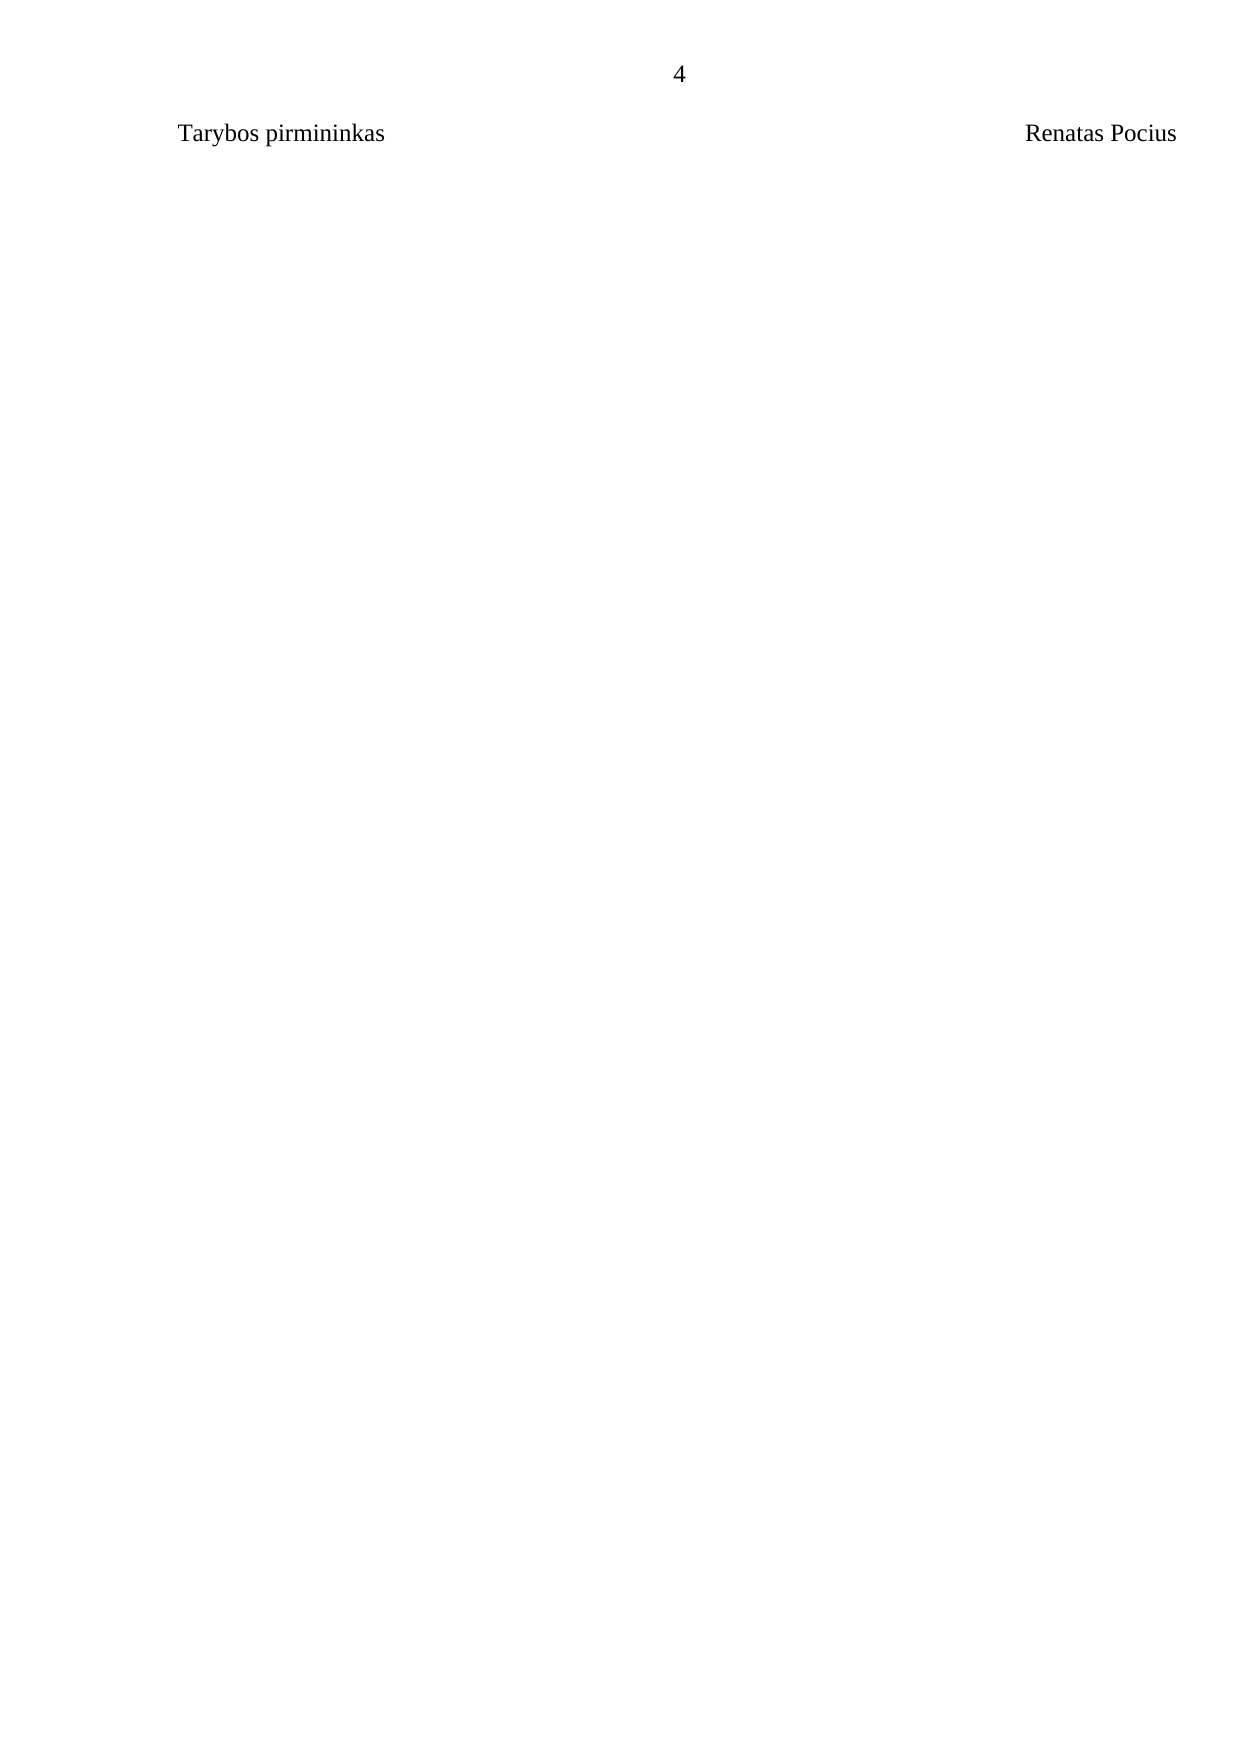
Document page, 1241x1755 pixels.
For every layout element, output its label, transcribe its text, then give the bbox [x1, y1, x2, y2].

text Tarybos pirmininkas Renatas Pocius [177, 118, 1181, 147]
